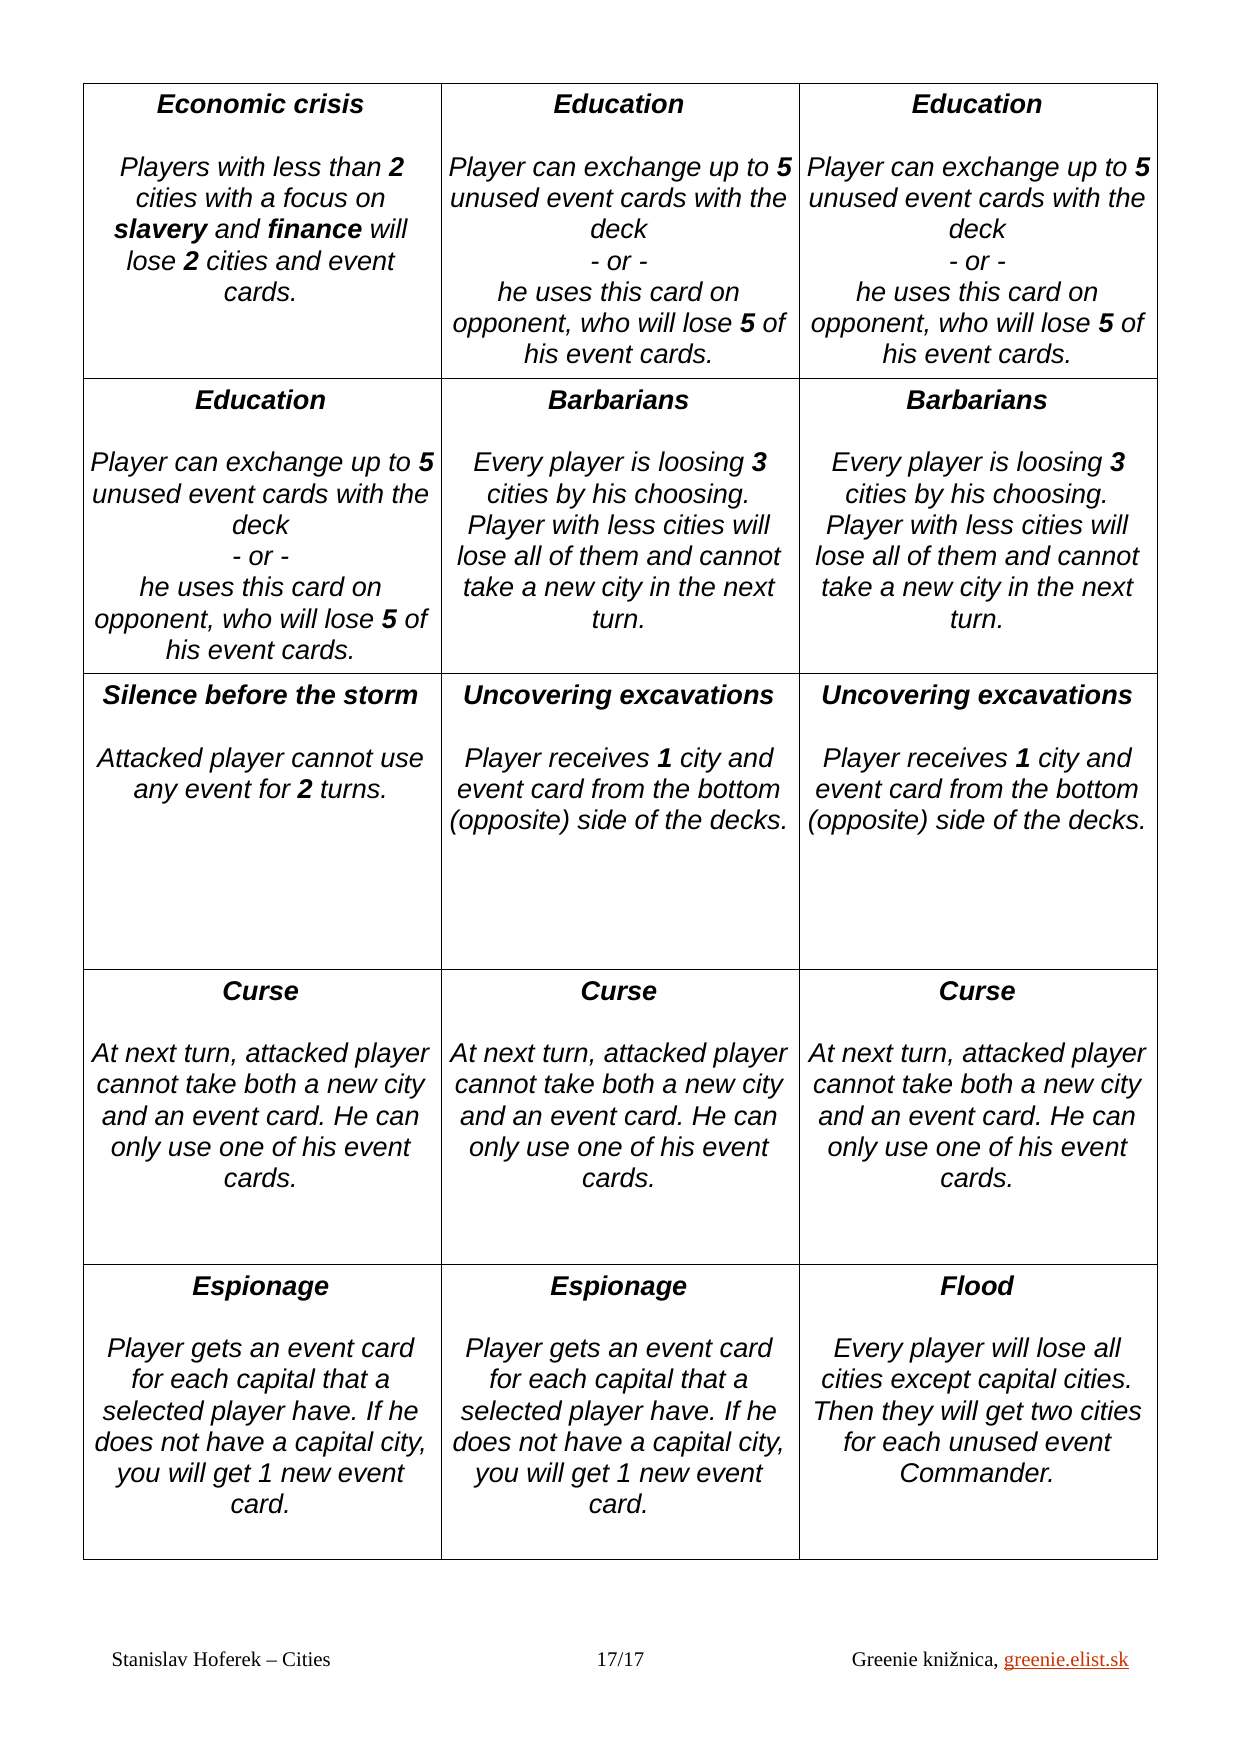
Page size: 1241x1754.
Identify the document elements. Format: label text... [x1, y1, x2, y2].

table_cell Education Player can exchange up to 5 unused event cards with the deck - or - he uses this card on opponent, who will lose 5 of his event cards. [800, 84, 1157, 378]
table_cell Barbarians Every player is loosing 3 cities by his choosing. Player with less cities will lose all of them and cannot take a new city in the next turn. [800, 379, 1157, 673]
table_cell Flood Every player will lose all cities except capital cities. Then they will get two cities for each unused event Commander. [800, 1265, 1157, 1559]
table_cell Uncovering excavations Player receives 1 city and event card from the bottom (opposite) side of the decks. [442, 674, 799, 969]
table_cell Espionage Player gets an event card for each capital that a selected player have. If he does not have a capital city, you will get 1 new event card. [442, 1265, 799, 1559]
table_cell Barbarians Every player is loosing 3 cities by his choosing. Player with less cities will lose all of them and cannot take a new city in the next turn. [442, 379, 799, 673]
table_cell Uncovering excavations Player receives 1 city and event card from the bottom (opposite) side of the decks. [800, 674, 1157, 969]
table_cell Silence before the storm Attacked player cannot use any event for 2 turns. [84, 674, 441, 969]
table_cell Espionage Player gets an event card for each capital that a selected player have. If he does not have a capital city, you will get 1 new event card. [84, 1265, 441, 1559]
table_cell Curse At next turn, attacked player cannot take both a new city and an event card. He can only use one of his event cards. [800, 970, 1157, 1264]
table_cell Education Player can exchange up to 5 unused event cards with the deck - or - he uses this card on opponent, who will lose 5 of his event cards. [84, 379, 441, 673]
table_cell Curse At next turn, attacked player cannot take both a new city and an event card. He can only use one of his event cards. [84, 970, 441, 1264]
table_cell Economic crisis Players with less than 2 cities with a focus on slavery and finance will lose 2 cities and event cards. [84, 84, 441, 378]
table_cell Curse At next turn, attacked player cannot take both a new city and an event card. He can only use one of his event cards. [442, 970, 799, 1264]
table_cell Education Player can exchange up to 5 unused event cards with the deck - or - he uses this card on opponent, who will lose 5 of his event cards. [442, 84, 799, 378]
